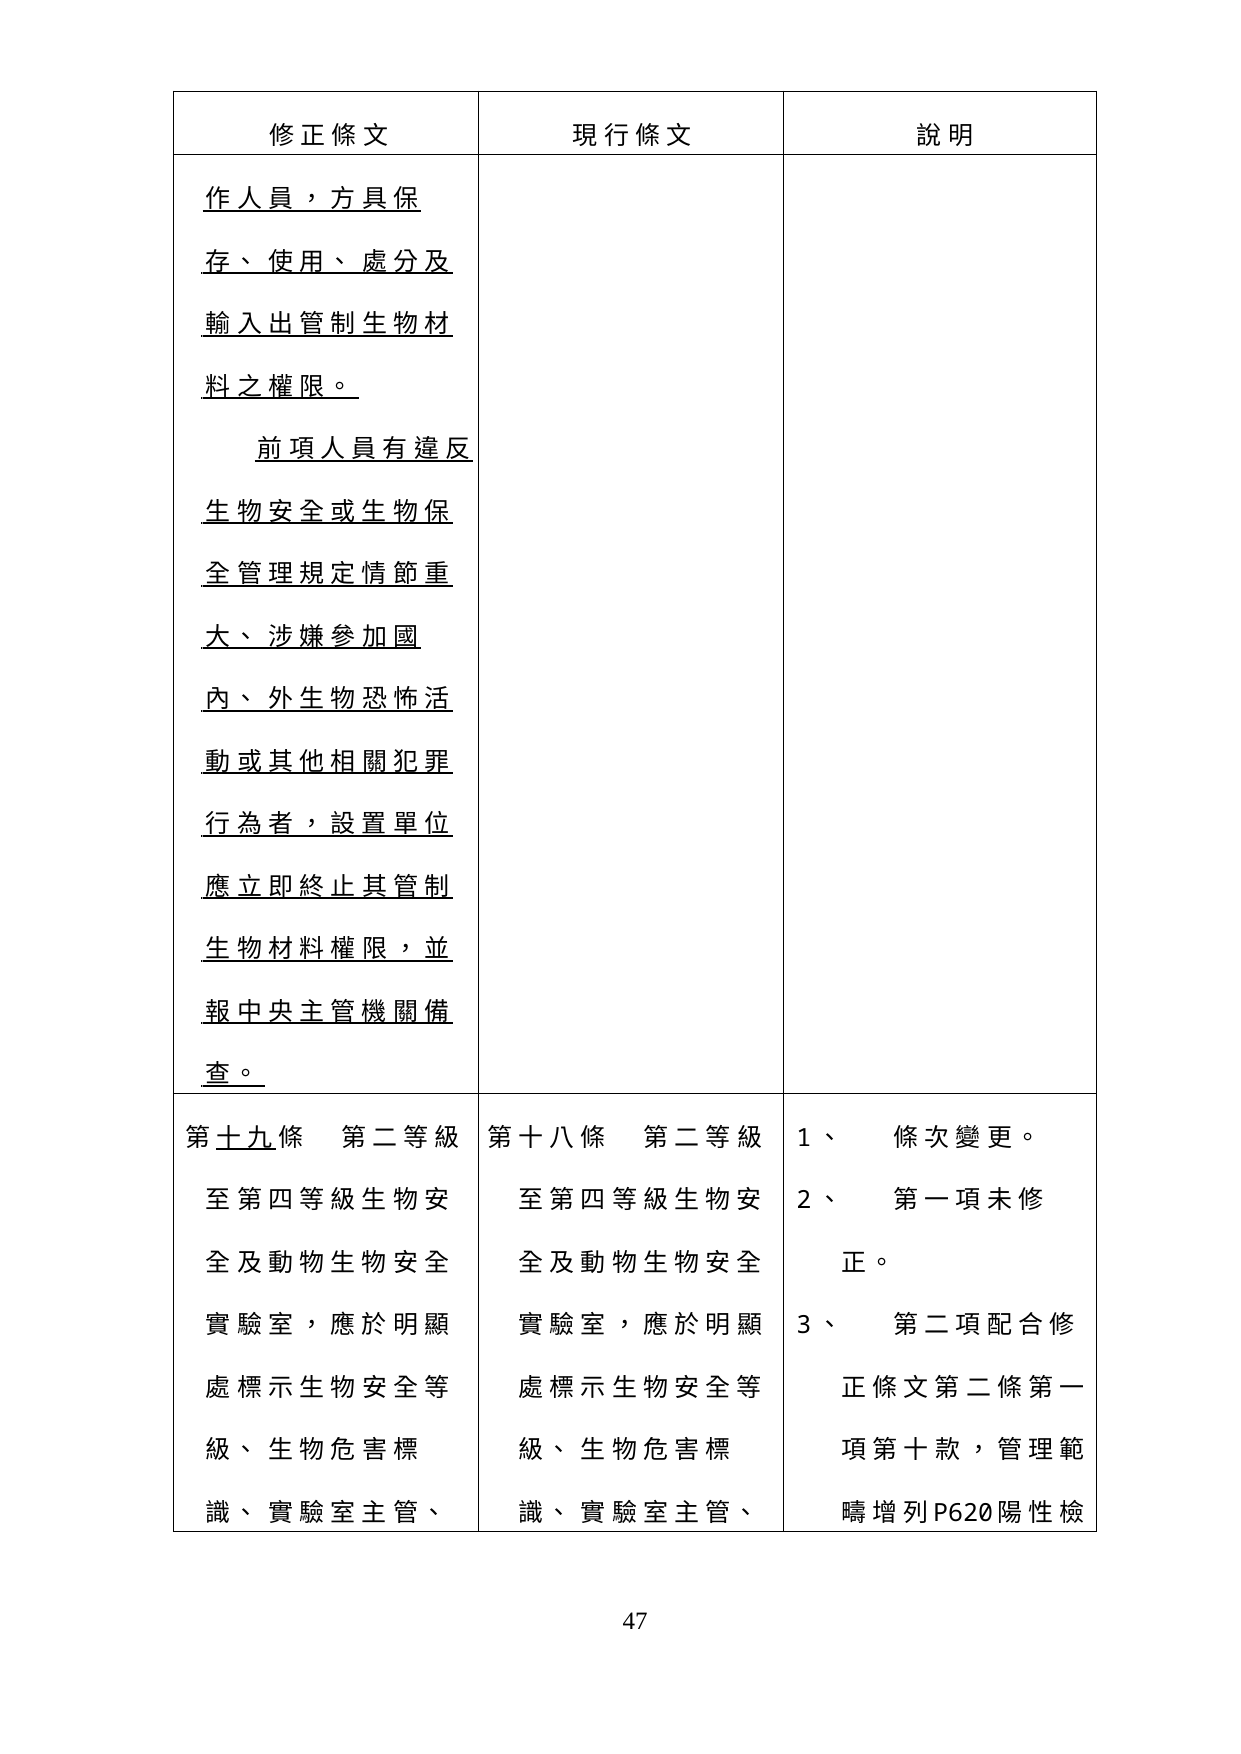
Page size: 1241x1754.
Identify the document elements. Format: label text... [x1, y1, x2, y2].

table_header 現行條文 [479, 92, 783, 154]
table_cell 條次變更。 第一項未修正。 第二項配合修正條文第二條第一項第十款，管理範疇增列P620陽性檢體。 [784, 1094, 1096, 1531]
table_cell [784, 155, 1096, 1093]
table_cell 第十九條 第二等級至第四等級生物安全及動物生物安全實驗室，應於明顯處標示生物安全等級、生物危害標識、實驗室主管、 [174, 1094, 478, 1531]
table_cell 第十八條 第二等級至第四等級生物安全及動物生物安全實驗室，應於明顯處標示生物安全等級、生物危害標識、實驗室主管、 [479, 1094, 783, 1531]
table_cell [479, 155, 783, 1093]
table_cell 作人員，方具保存、使用、處分及輸入出管制生物材料之權限。 前項人員有違反生物安全或生物保全管理規定情節重大、涉嫌參加國內、外生物恐怖活動或其他相關犯罪行為者，設置單位應立即終止其管制生物材料權限，並報中央主管機關備查。 [174, 155, 478, 1093]
table_header 修正條文 [174, 92, 478, 154]
table_header 說明 [784, 92, 1096, 154]
